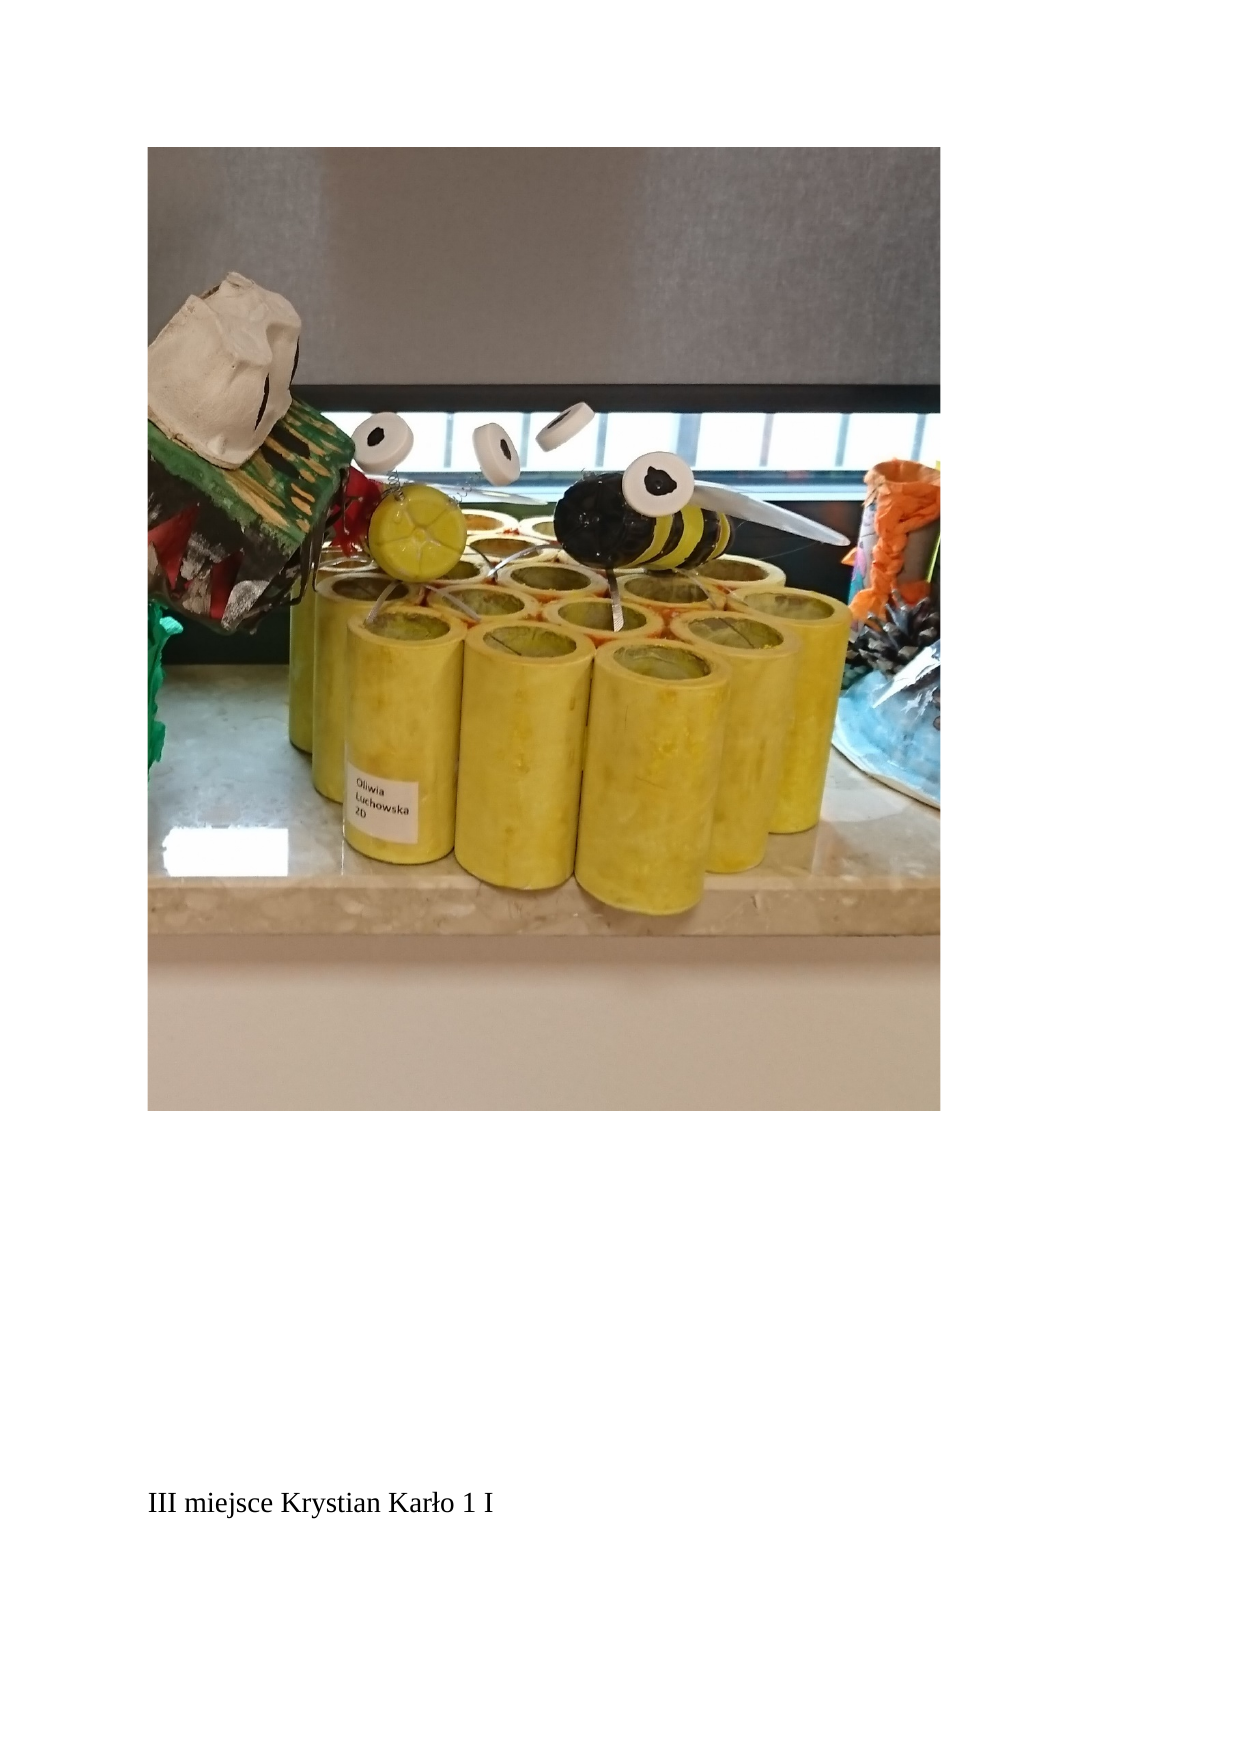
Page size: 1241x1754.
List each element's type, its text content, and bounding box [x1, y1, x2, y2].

text III miejsce Krystian Karło 1 I [148, 1486, 1093, 1519]
